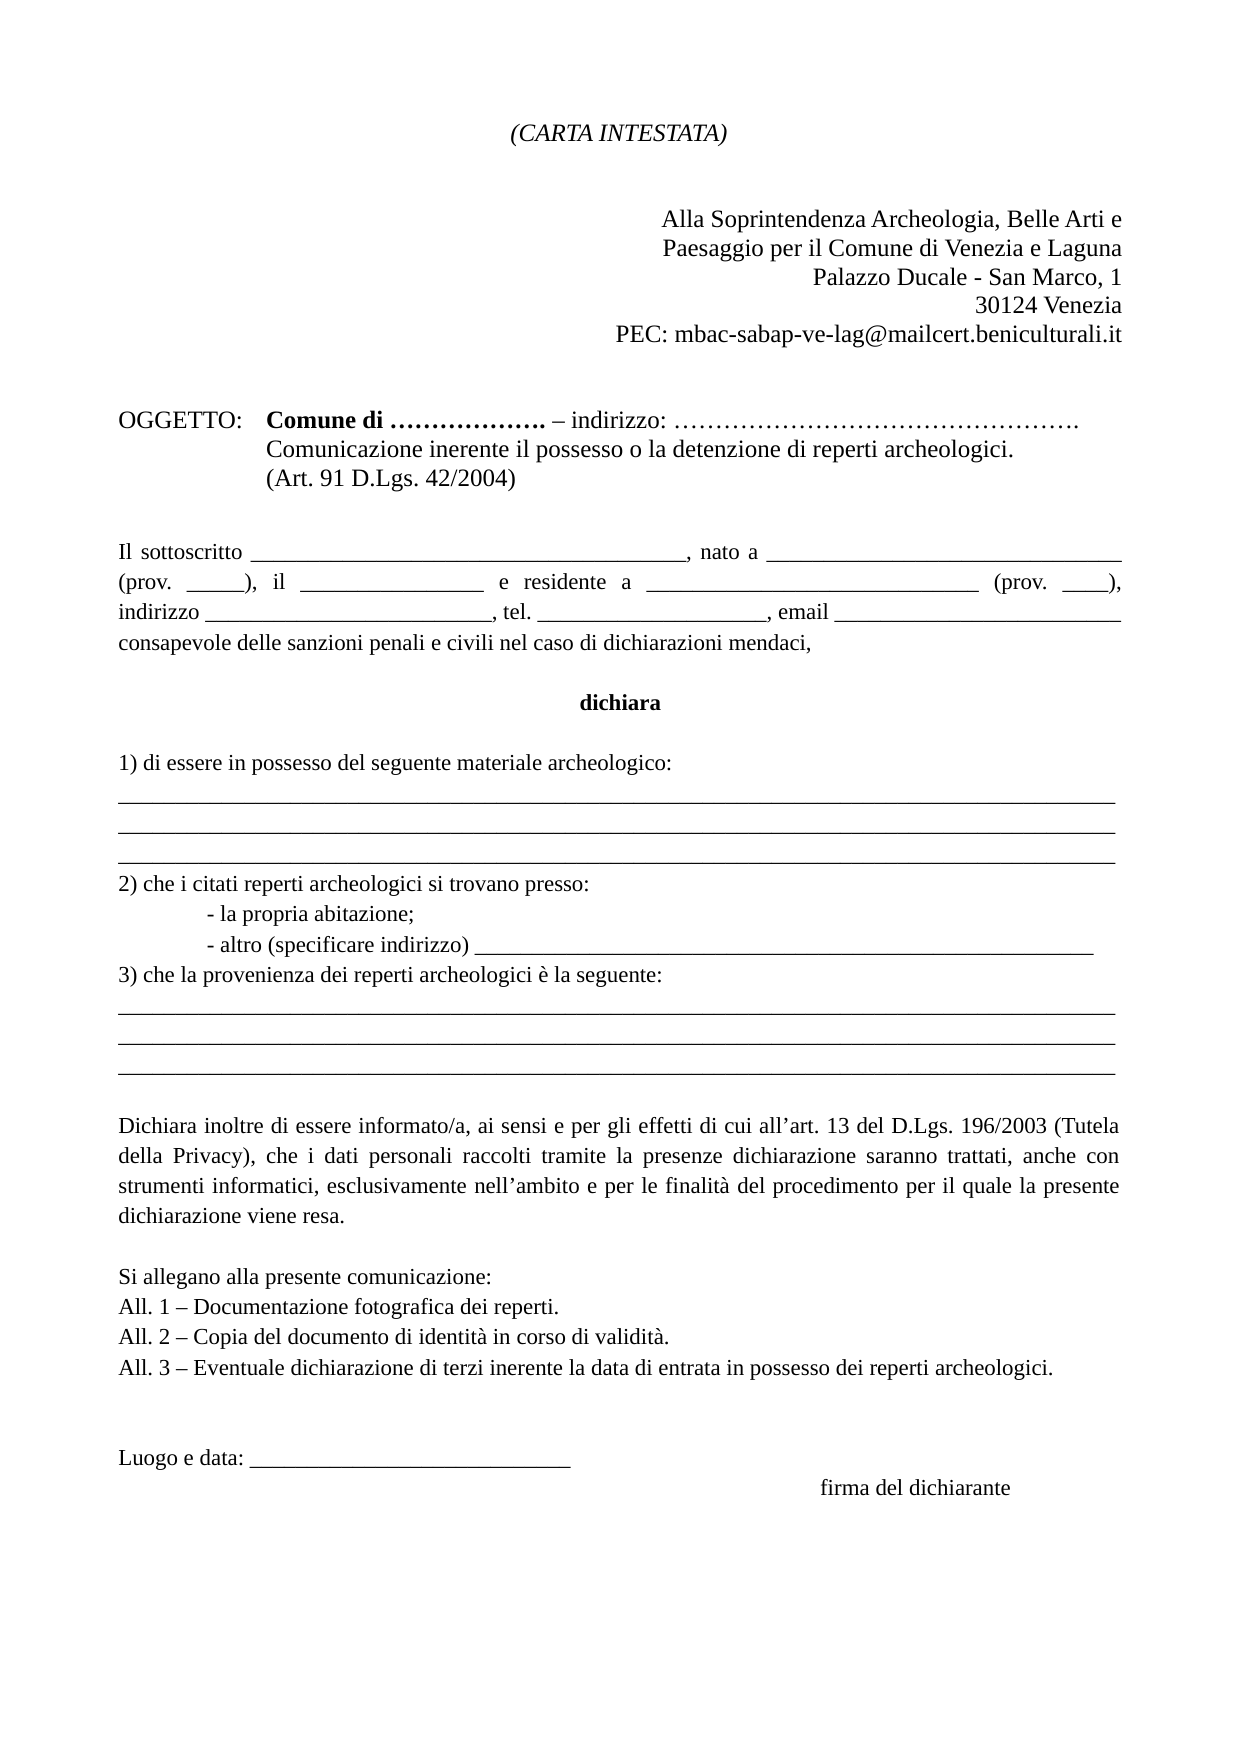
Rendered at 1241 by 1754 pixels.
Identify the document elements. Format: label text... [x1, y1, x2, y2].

text firma del dichiarante [709, 1474, 1122, 1501]
text 2) che i citati reperti archeologici si trovano presso: [118, 870, 1122, 897]
text Luogo e data: ____________________________ [118, 1444, 1122, 1471]
text consapevole delle sanzioni penali e civili nel caso di dichiarazioni mendaci, [118, 629, 1122, 655]
text _____________________________________________________________________________________________________________________________________________________________________________________________________________________________________________________________________ [118, 780, 1122, 866]
text OGGETTO: Comune di ………………. – indirizzo: …………………………………………. [118, 406, 1122, 434]
text Palazzo Ducale - San Marco, 1 [591, 262, 1122, 291]
text 3) che la provenienza dei reperti archeologici è la seguente: [118, 961, 1122, 987]
text All. 3 – Eventuale dichiarazione di terzi inerente la data di entrata in possesso dei reperti archeologici. [118, 1354, 1122, 1380]
text PEC: mbac-sabap-ve-lag@mailcert.beniculturali.it [591, 319, 1122, 348]
text (CARTA INTESTATA) [118, 118, 1122, 147]
text All. 2 – Copia del documento di identità in corso di validità. [118, 1323, 1122, 1350]
text Alla Soprintendenza Archeologia, Belle Arti e Paesaggio per il Comune di Venezia e Laguna [591, 204, 1122, 262]
text dichiara [118, 689, 1122, 715]
text - altro (specificare indirizzo) ______________________________________________________ [207, 931, 1122, 957]
text 30124 Venezia [591, 291, 1122, 319]
text _____________________________________________________________________________________________________________________________________________________________________________________________________________________________________________________________________ [118, 991, 1122, 1078]
text 1) di essere in possesso del seguente materiale archeologico: [118, 749, 1122, 776]
text Si allegano alla presente comunicazione: [118, 1263, 1122, 1289]
text All. 1 – Documentazione fotografica dei reperti. [118, 1293, 1122, 1319]
text Il sottoscritto ______________________________________, nato a _______________________________ (prov. _____), il ________________ e residente a _____________________________ (prov. ____), indirizzo _________________________, tel. ____________________, email _________________________ [118, 538, 1122, 625]
text Dichiara inoltre di essere informato/a, ai sensi e per gli effetti di cui all’art. 13 del D.Lgs. 196/2003 (Tutela della Privacy), che i dati personali raccolti tramite la presenze dichiarazione saranno trattati, anche con strumenti informatici, esclusivamente nell’ambito e per le finalità del procedimento per il quale la presente dichiarazione viene resa. [118, 1112, 1122, 1229]
text (Art. 91 D.Lgs. 42/2004) [266, 463, 1122, 492]
text Comunicazione inerente il possesso o la detenzione di reperti archeologici. [266, 434, 1122, 463]
text - la propria abitazione; [207, 901, 1122, 927]
